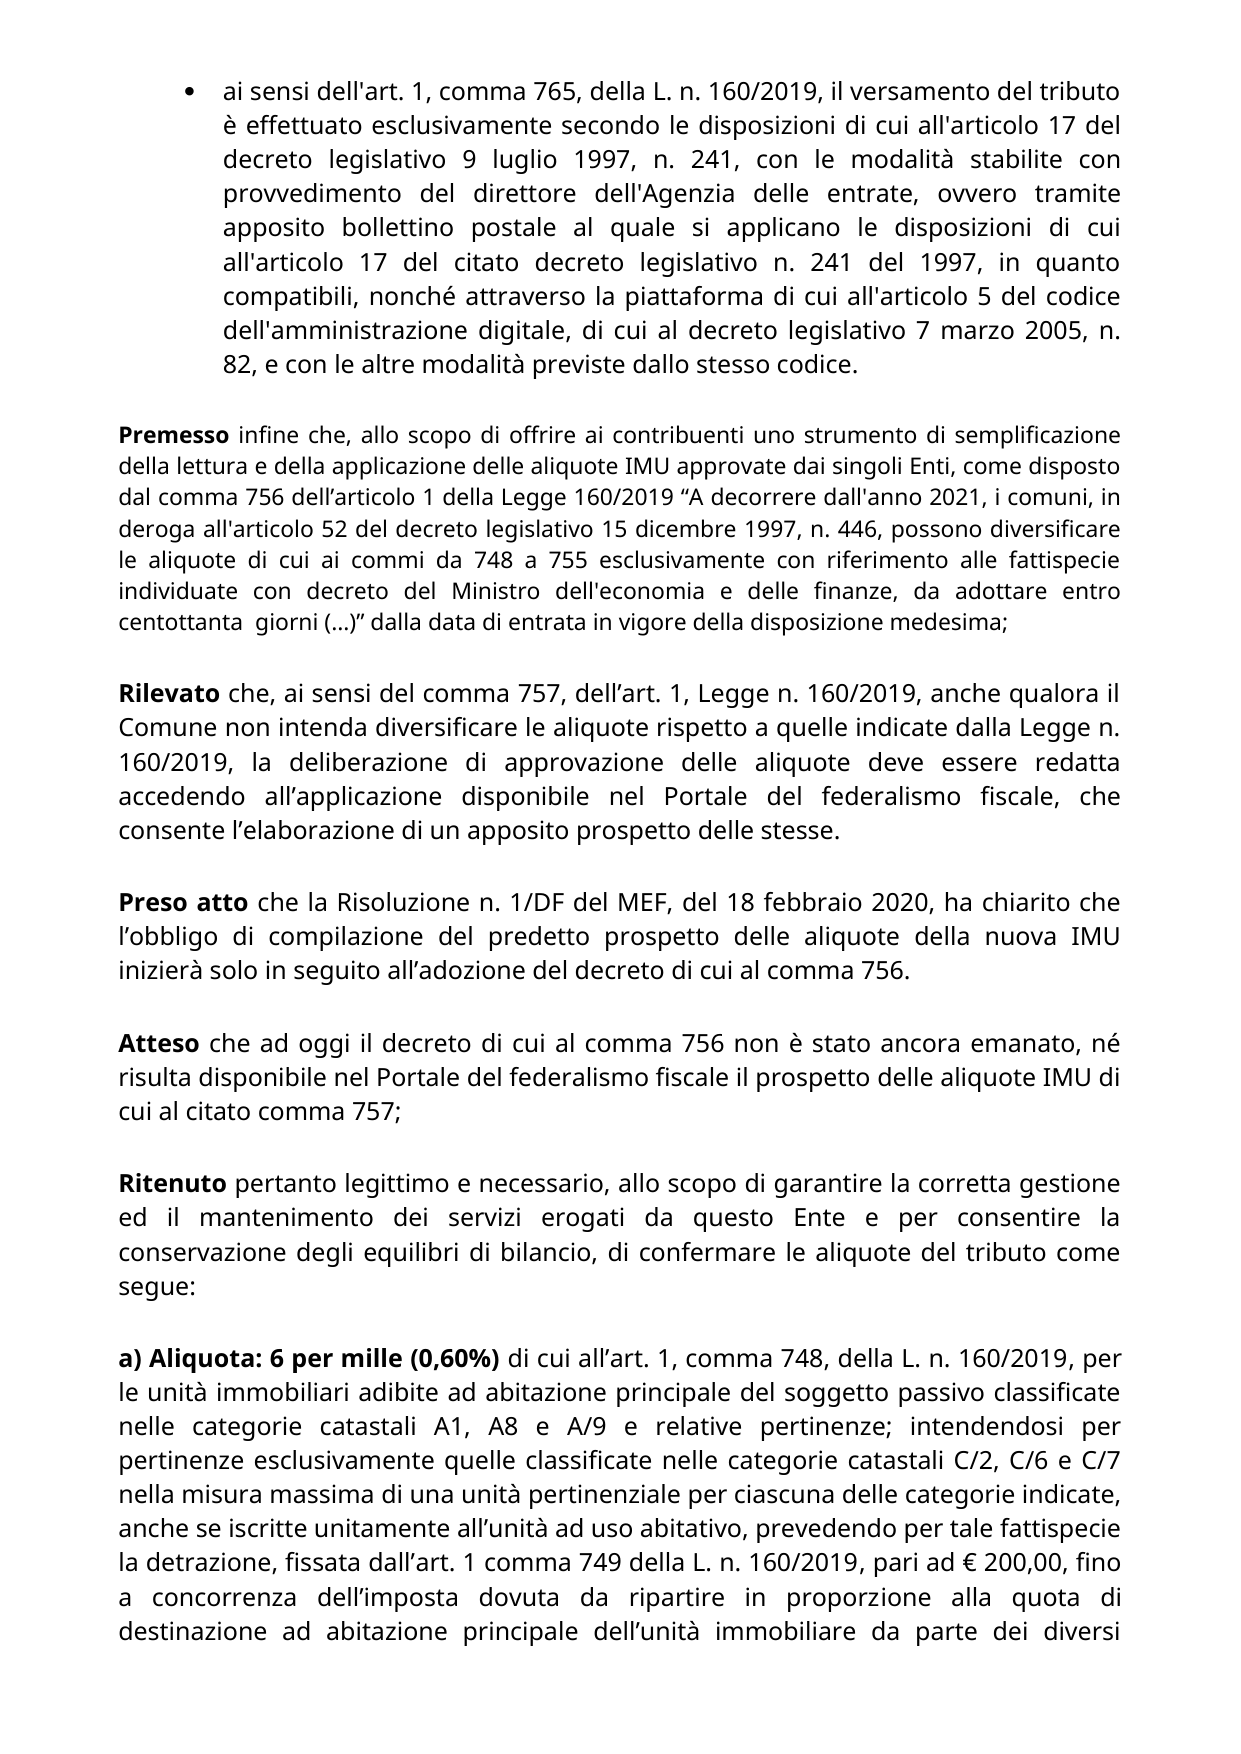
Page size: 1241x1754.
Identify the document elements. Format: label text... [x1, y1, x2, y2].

text Atteso che ad oggi il decreto di cui al comma 756 non è stato ancora emanato, né risulta disponibile nel Portale del federalismo fiscale il prospetto delle aliquote IMU di cui al citato comma 757; [118, 1025, 1122, 1128]
text Ritenuto pertanto legittimo e necessario, allo scopo di garantire la corretta gestione ed il mantenimento dei servizi erogati da questo Ente e per consentire la conservazione degli equilibri di bilancio, di confermare le aliquote del tributo come segue: [118, 1166, 1122, 1302]
text a) Aliquota: 6 per mille (0,60%) di cui all’art. 1, comma 748, della L. n. 160/2019, per le unità immobiliari adibite ad abitazione principale del soggetto passivo classificate nelle categorie catastali A1, A8 e A/9 e relative pertinenze; intendendosi per pertinenze esclusivamente quelle classificate nelle categorie catastali C/2, C/6 e C/7 nella misura massima di una unità pertinenziale per ciascuna delle categorie indicate, anche se iscritte unitamente all’unità ad uso abitativo, prevedendo per tale fattispecie la detrazione, fissata dall’art. 1 comma 749 della L. n. 160/2019, pari ad € 200,00, fino a concorrenza dell’imposta dovuta da ripartire in proporzione alla quota di destinazione ad abitazione principale dell’unità immobiliare da parte dei diversi [118, 1341, 1122, 1647]
text Premesso infine che, allo scopo di offrire ai contribuenti uno strumento di semplificazione della lettura e della applicazione delle aliquote IMU approvate dai singoli Enti, come disposto dal comma 756 dell’articolo 1 della Legge 160/2019 “A decorrere dall'anno 2021, i comuni, in deroga all'articolo 52 del decreto legislativo 15 dicembre 1997, n. 446, possono diversificare le aliquote di cui ai commi da 748 a 755 esclusivamente con riferimento alle fattispecie individuate con decreto del Ministro dell'economia e delle finanze, da adottare entro centottanta giorni (…)” dalla data di entrata in vigore della disposizione medesima; [118, 419, 1122, 638]
text Rilevato che, ai sensi del comma 757, dell’art. 1, Legge n. 160/2019, anche qualora il Comune non intenda diversificare le aliquote rispetto a quelle indicate dalla Legge n. 160/2019, la deliberazione di approvazione delle aliquote deve essere redatta accedendo all’applicazione disponibile nel Portale del federalismo fiscale, che consente l’elaborazione di un apposito prospetto delle stesse. [118, 676, 1122, 846]
text Preso atto che la Risoluzione n. 1/DF del MEF, del 18 febbraio 2020, ha chiarito che l’obbligo di compilazione del predetto prospetto delle aliquote della nuova IMU inizierà solo in seguito all’adozione del decreto di cui al comma 756. [118, 885, 1122, 987]
list ai sensi dell'art. 1, comma 765, della L. n. 160/2019, il versamento del tributo è effettuato esclusivamente secondo le disposizioni di cui all'articolo 17 del decreto legislativo 9 luglio 1997, n. 241, con le modalità stabilite con provvedimento del direttore dell'Agenzia delle entrate, ovvero tramite apposito bollettino postale al quale si applicano le disposizioni di cui all'articolo 17 del citato decreto legislativo n. 241 del 1997, in quanto compatibili, nonché attraverso la piattaforma di cui all'articolo 5 del codice dell'amministrazione digitale, di cui al decreto legislativo 7 marzo 2005, n. 82, e con le altre modalità previste dallo stesso codice. [185, 74, 1122, 380]
